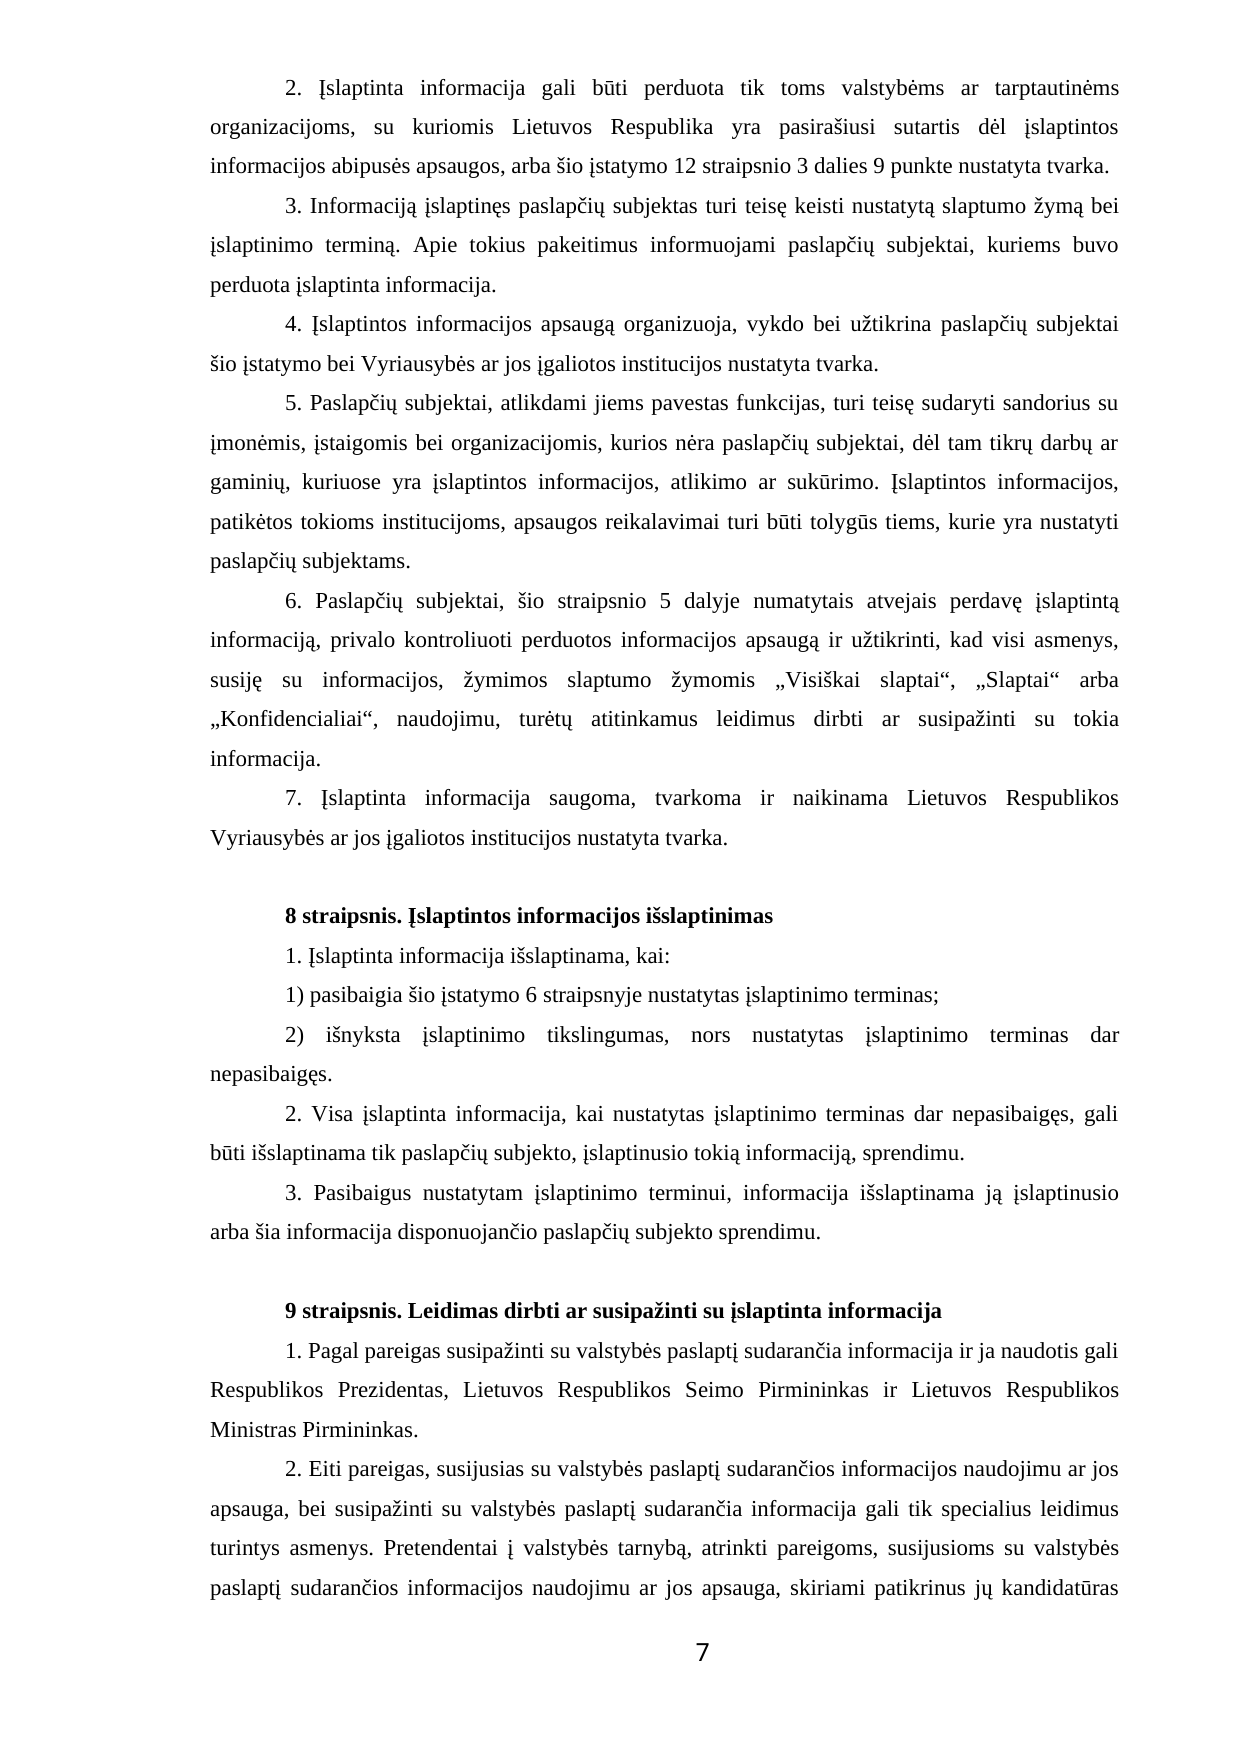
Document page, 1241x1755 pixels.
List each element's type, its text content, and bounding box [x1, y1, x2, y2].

text 3. Pasibaigus nustatytam įslaptinimo terminui, informacija išslaptinama ją įslaptinusio arba šia informacija disponuojančio paslapčių subjekto sprendimu. [210, 1179, 1120, 1245]
text 1. Įslaptinta informacija išslaptinama, kai: [210, 942, 1120, 968]
text 3. Informaciją įslaptinęs paslapčių subjektas turi teisę keisti nustatytą slaptumo žymą bei įslaptinimo terminą. Apie tokius pakeitimus informuojami paslapčių subjektai, kuriems buvo perduota įslaptinta informacija. [210, 192, 1120, 297]
text 1. Pagal pareigas susipažinti su valstybės paslaptį sudarančia informacija ir ja naudotis gali Respublikos Prezidentas, Lietuvos Respublikos Seimo Pirmininkas ir Lietuvos Respublikos Ministras Pirmininkas. [210, 1337, 1120, 1442]
text 5. Paslapčių subjektai, atlikdami jiems pavestas funkcijas, turi teisę sudaryti sandorius su įmonėmis, įstaigomis bei organizacijomis, kurios nėra paslapčių subjektai, dėl tam tikrų darbų ar gaminių, kuriuose yra įslaptintos informacijos, atlikimo ar sukūrimo. Įslaptintos informacijos, patikėtos tokioms institucijoms, apsaugos reikalavimai turi būti tolygūs tiems, kurie yra nustatyti paslapčių subjektams. [210, 389, 1120, 574]
text 2. Eiti pareigas, susijusias su valstybės paslaptį sudarančios informacijos naudojimu ar jos apsauga, bei susipažinti su valstybės paslaptį sudarančia informacija gali tik specialius leidimus turintys asmenys. Pretendentai į valstybės tarnybą, atrinkti pareigoms, susijusioms su valstybės paslaptį sudarančios informacijos naudojimu ar jos apsauga, skiriami patikrinus jų kandidatūras [210, 1455, 1120, 1600]
text 2. Visa įslaptinta informacija, kai nustatytas įslaptinimo terminas dar nepasibaigęs, gali būti išslaptinama tik paslapčių subjekto, įslaptinusio tokią informaciją, sprendimu. [210, 1100, 1120, 1166]
text 7. Įslaptinta informacija saugoma, tvarkoma ir naikinama Lietuvos Respublikos Vyriausybės ar jos įgaliotos institucijos nustatyta tvarka. [210, 784, 1120, 850]
text 2) išnyksta įslaptinimo tikslingumas, nors nustatytas įslaptinimo terminas dar nepasibaigęs. [210, 1021, 1120, 1087]
text 6. Paslapčių subjektai, šio straipsnio 5 dalyje numatytais atvejais perdavę įslaptintą informaciją, privalo kontroliuoti perduotos informacijos apsaugą ir užtikrinti, kad visi asmenys, susiję su informacijos, žymimos slaptumo žymomis „Visiškai slaptai“, „Slaptai“ arba „Konfidencialiai“, naudojimu, turėtų atitinkamus leidimus dirbti ar susipažinti su tokia informacija. [210, 587, 1120, 771]
text 9 straipsnis. Leidimas dirbti ar susipažinti su įslaptinta informacija [210, 1297, 1120, 1324]
text 8 straipsnis. Įslaptintos informacijos išslaptinimas [210, 903, 1120, 929]
text 1) pasibaigia šio įstatymo 6 straipsnyje nustatytas įslaptinimo terminas; [210, 982, 1120, 1008]
text 2. Įslaptinta informacija gali būti perduota tik toms valstybėms ar tarptautinėms organizacijoms, su kuriomis Lietuvos Respublika yra pasirašiusi sutartis dėl įslaptintos informacijos abipusės apsaugos, arba šio įstatymo 12 straipsnio 3 dalies 9 punkte nustatyta tvarka. [210, 73, 1120, 179]
text 4. Įslaptintos informacijos apsaugą organizuoja, vykdo bei užtikrina paslapčių subjektai šio įstatymo bei Vyriausybės ar jos įgaliotos institucijos nustatyta tvarka. [210, 310, 1120, 376]
